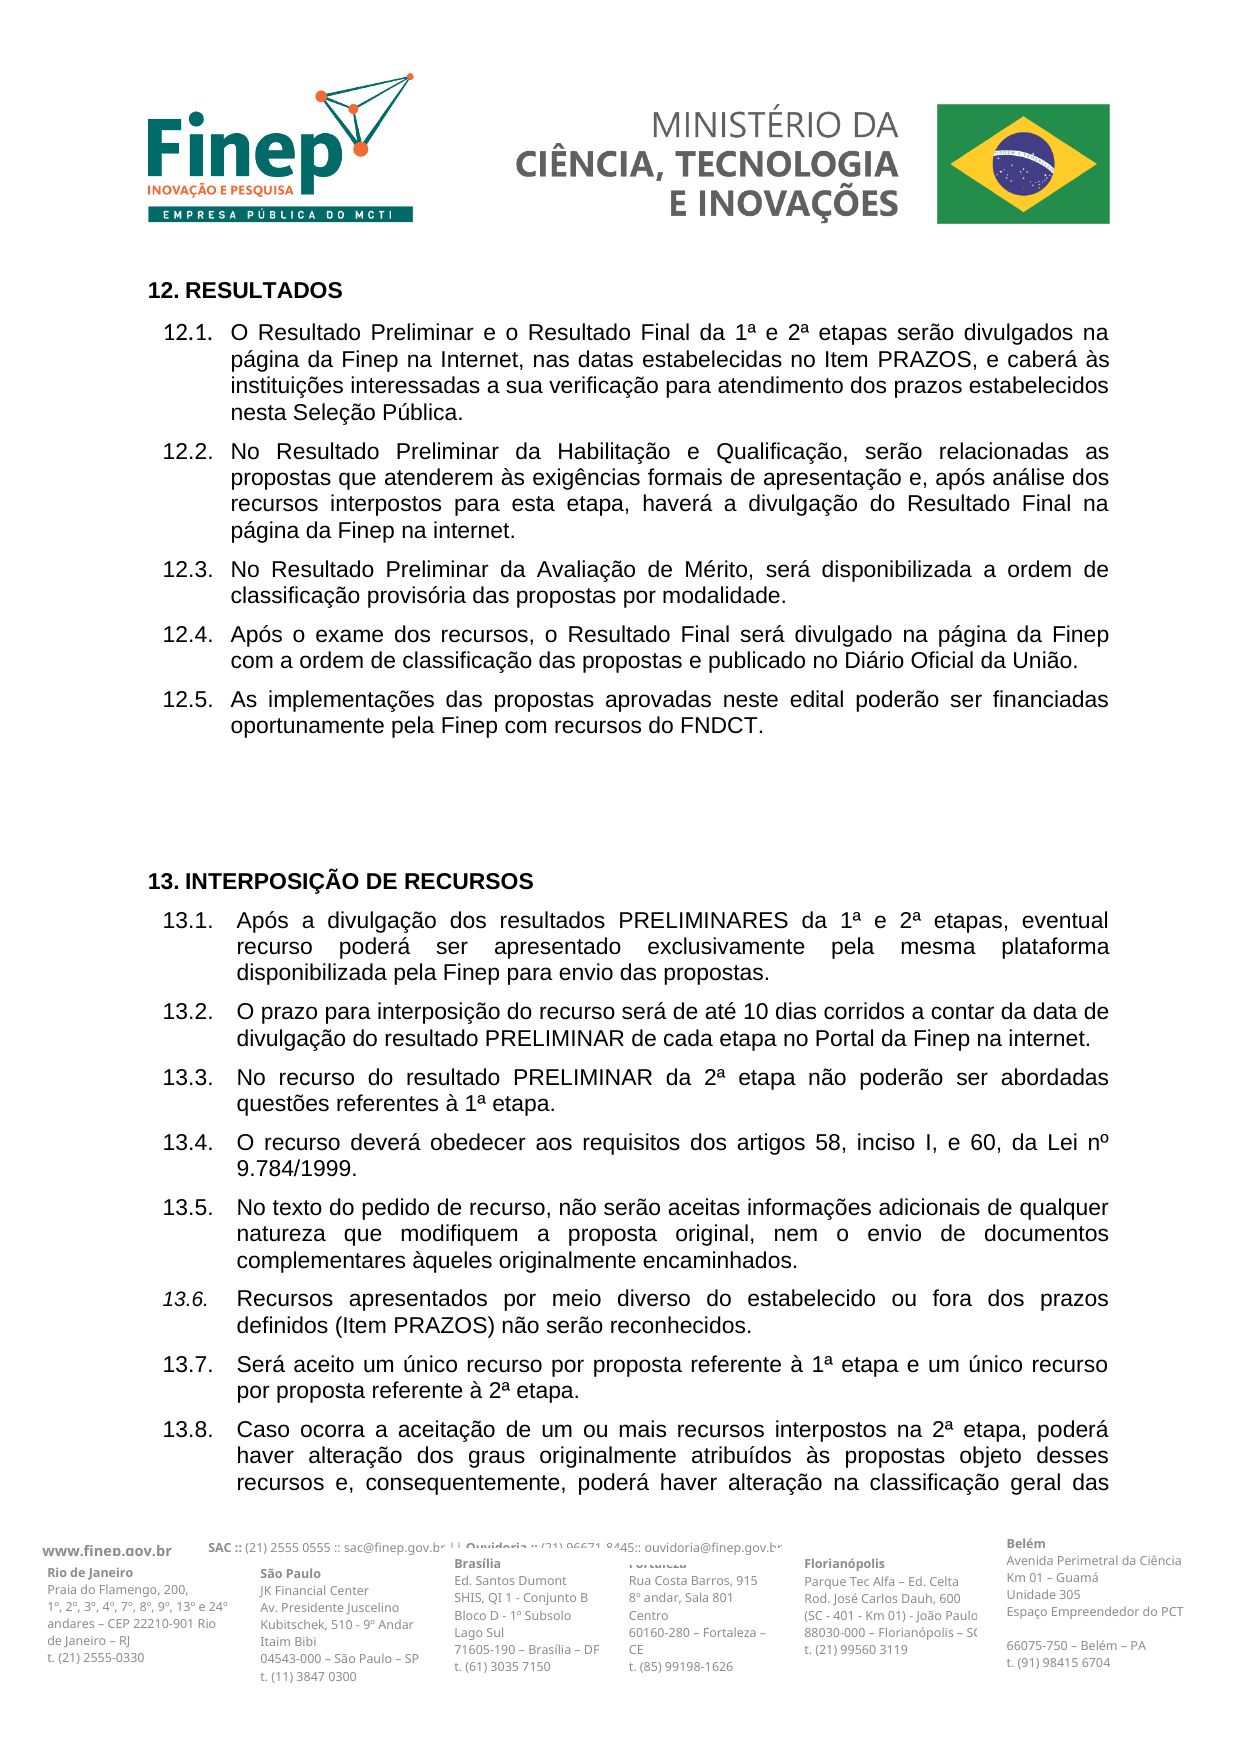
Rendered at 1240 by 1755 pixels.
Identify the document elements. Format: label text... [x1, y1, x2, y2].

list Após o exame dos recursos, o Resultado Final será divulgado na página da Finep com a ordem de classificação das propostas e publicado no Diário Oficial da União. [162, 621, 1110, 673]
list As implementações das propostas aprovadas neste edital poderão ser financiadas oportunamente pela Finep com recursos do FNDCT. [162, 686, 1110, 739]
list Após a divulgação dos resultados PRELIMINARES da 1ª e 2ª etapas, eventual recurso poderá ser apresentado exclusivamente pela mesma plataforma disponibilizada pela Finep para envio das propostas. [162, 907, 1110, 986]
list No recurso do resultado PRELIMINAR da 2ª etapa não poderão ser abordadas questões referentes à 1ª etapa. [162, 1063, 1110, 1116]
list O Resultado Preliminar e o Resultado Final da 1ª e 2ª etapas serão divulgados na página da Finep na Internet, nas datas estabelecidas no Item 9, e caberá às instituições interessadas a sua verificação para atendimento dos prazos estabelecidos nesta Seleção Pública. [162, 316, 1110, 425]
list RESULTADOS [148, 277, 1110, 303]
list Caso ocorra a aceitação de um ou mais recursos interpostos na 2ª etapa, poderá haver alteração dos graus originalmente atribuídos às propostas objeto desses recursos e, consequentemente, poderá haver alteração na classificação geral das [162, 1416, 1110, 1495]
list No Resultado Preliminar da Habilitação e Qualificação, serão relacionadas as propostas que atenderem às exigências formais de apresentação e, após análise dos recursos interpostos para esta etapa, haverá a divulgação do Resultado Final na página da Finep na internet. [162, 438, 1110, 543]
list INTERPOSIÇÃO DE RECURSOS [148, 868, 1110, 894]
list O prazo para interposição do recurso será de até 10 dias corridos a contar da data de divulgação do resultado PRELIMINAR de cada etapa no Portal da Finep na internet. [162, 998, 1110, 1051]
list O recurso deverá obedecer aos requisitos dos artigos 58, inciso I, e 60, da Lei nº 9.784/1999. [162, 1129, 1110, 1181]
list No Resultado Preliminar da Avaliação de Mérito, será disponibilizada a ordem de classificação provisória das propostas por modalidade. [162, 556, 1110, 608]
list Será aceito um único recurso por proposta referente à 1ª etapa e um único recurso por proposta referente à 2ª etapa. [162, 1351, 1110, 1403]
list Recursos apresentados por meio diverso do estabelecido ou fora dos prazos definidos (Item 9) não serão reconhecidos. [162, 1285, 1110, 1338]
list No texto do pedido de recurso, não serão aceitas informações adicionais de qualquer natureza que modifiquem a proposta original, nem o envio de documentos complementares àqueles originalmente encaminhados. [162, 1194, 1110, 1273]
